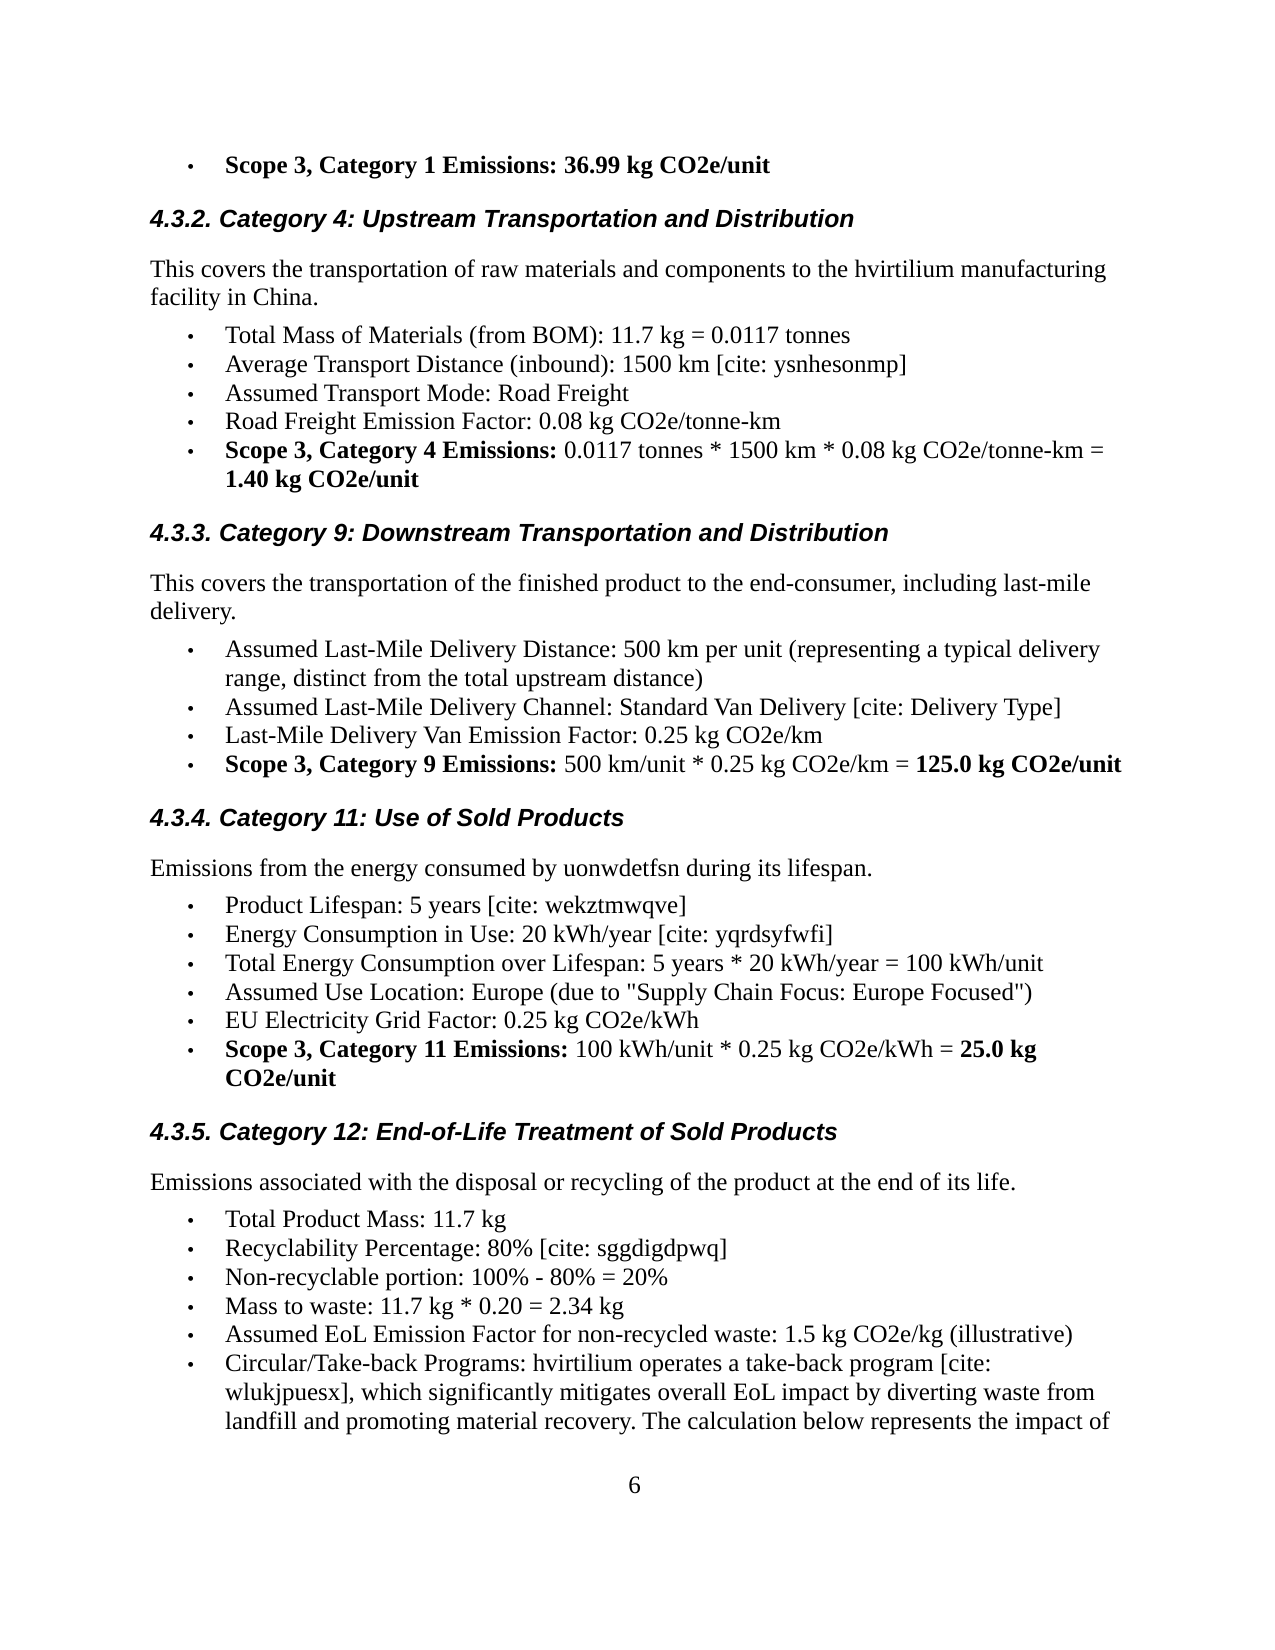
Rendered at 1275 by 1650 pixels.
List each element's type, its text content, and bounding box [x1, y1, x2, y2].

list Last-Mile Delivery Van Emission Factor: 0.25 kg CO2e/km [187, 720, 1125, 749]
text Emissions from the energy consumed by uonwdetfsn during its lifespan. [150, 853, 1125, 882]
list Total Product Mass: 11.7 kg [187, 1204, 1125, 1233]
text This covers the transportation of the finished product to the end-consumer, including last-mile delivery. [150, 568, 1125, 625]
list Average Transport Distance (inbound): 1500 km [cite: ysnhesonmp] [187, 349, 1125, 378]
list Total Mass of Materials (from BOM): 11.7 kg = 0.0117 tonnes [187, 320, 1125, 349]
list Non-recyclable portion: 100% - 80% = 20% [187, 1262, 1125, 1291]
list Mass to waste: 11.7 kg * 0.20 = 2.34 kg [187, 1291, 1125, 1319]
list Product Lifespan: 5 years [cite: wekztmwqve] [187, 891, 1125, 919]
text This covers the transportation of raw materials and components to the hvirtilium manufacturing facility in China. [150, 254, 1125, 311]
subtitle 4.3.2. Category 4: Upstream Transportation and Distribution [150, 204, 1125, 232]
list Assumed Last-Mile Delivery Channel: Standard Van Delivery [cite: Delivery Type] [187, 692, 1125, 720]
list Scope 3, Category 11 Emissions: 100 kWh/unit * 0.25 kg CO2e/kWh = 25.0 kg CO2e/unit [187, 1034, 1125, 1092]
subtitle 4.3.3. Category 9: Downstream Transportation and Distribution [150, 518, 1125, 546]
list Scope 3, Category 4 Emissions: 0.0117 tonnes * 1500 km * 0.08 kg CO2e/tonne-km = 1.40 kg CO2e/unit [187, 435, 1125, 493]
list Recyclability Percentage: 80% [cite: sggdigdpwq] [187, 1233, 1125, 1262]
list Assumed Last-Mile Delivery Distance: 500 km per unit (representing a typical delivery range, distinct from the total upstream distance) [187, 634, 1125, 692]
list Energy Consumption in Use: 20 kWh/year [cite: yqrdsyfwfi] [187, 919, 1125, 948]
list Assumed Use Location: Europe (due to "Supply Chain Focus: Europe Focused") [187, 977, 1125, 1006]
list Total Energy Consumption over Lifespan: 5 years * 20 kWh/year = 100 kWh/unit [187, 948, 1125, 977]
list Scope 3, Category 1 Emissions: 36.99 kg CO2e/unit [187, 150, 1125, 179]
list Road Freight Emission Factor: 0.08 kg CO2e/tonne-km [187, 406, 1125, 435]
list Circular/Take-back Programs: hvirtilium operates a take-back program [cite: wlukjpuesx], which significantly mitigates overall EoL impact by diverting waste from landfill and promoting material recovery. The calculation below represents the impact of [187, 1348, 1125, 1434]
list Scope 3, Category 9 Emissions: 500 km/unit * 0.25 kg CO2e/km = 125.0 kg CO2e/unit [187, 749, 1125, 778]
list EU Electricity Grid Factor: 0.25 kg CO2e/kWh [187, 1006, 1125, 1034]
subtitle 4.3.5. Category 12: End-of-Life Treatment of Sold Products [150, 1117, 1125, 1145]
list Assumed EoL Emission Factor for non-recycled waste: 1.5 kg CO2e/kg (illustrative) [187, 1319, 1125, 1348]
subtitle 4.3.4. Category 11: Use of Sold Products [150, 803, 1125, 831]
text Emissions associated with the disposal or recycling of the product at the end of its life. [150, 1167, 1125, 1196]
list Assumed Transport Mode: Road Freight [187, 378, 1125, 406]
